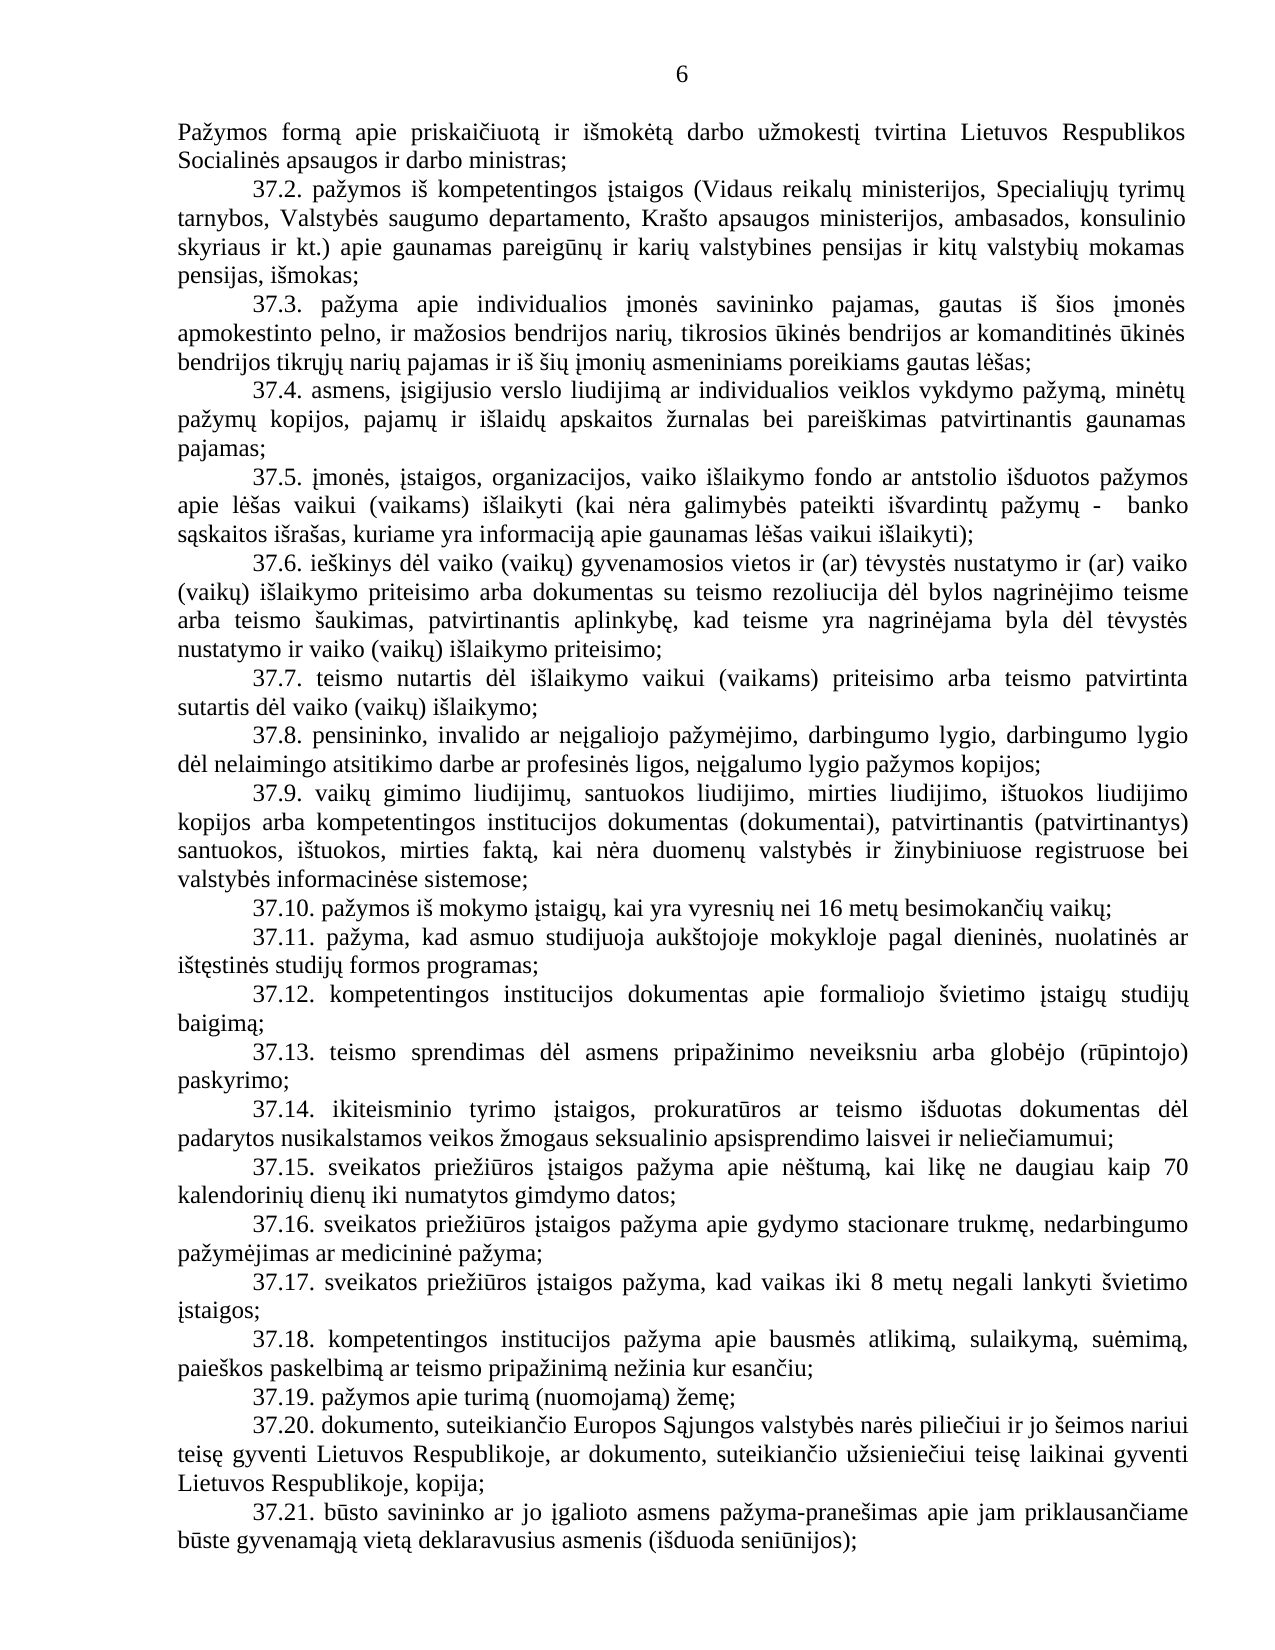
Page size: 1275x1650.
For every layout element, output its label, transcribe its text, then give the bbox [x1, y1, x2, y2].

text 37.12. kompetentingos institucijos dokumentas apie formaliojo švietimo įstaigų studijų baigimą; [177, 979, 1189, 1037]
text 37.2. pažymos iš kompetentingos įstaigos (Vidaus reikalų ministerijos, Specialiųjų tyrimų tarnybos, Valstybės saugumo departamento, Krašto apsaugos ministerijos, ambasados, konsulinio skyriaus ir kt.) apie gaunamas pareigūnų ir karių valstybines pensijas ir kitų valstybių mokamas pensijas, išmokas; [177, 174, 1186, 289]
text 37.20. dokumento, suteikiančio Europos Sąjungos valstybės narės piliečiui ir jo šeimos nariui teisę gyventi Lietuvos Respublikoje, ar dokumento, suteikiančio užsieniečiui teisę laikinai gyventi Lietuvos Respublikoje, kopija; [177, 1410, 1189, 1497]
text 37.4. asmens, įsigijusio verslo liudijimą ar individualios veiklos vykdymo pažymą, minėtų pažymų kopijos, pajamų ir išlaidų apskaitos žurnalas bei pareiškimas patvirtinantis gaunamas pajamas; [177, 375, 1186, 462]
text 37.3. pažyma apie individualios įmonės savininko pajamas, gautas iš šios įmonės apmokestinto pelno, ir mažosios bendrijos narių, tikrosios ūkinės bendrijos ar komanditinės ūkinės bendrijos tikrųjų narių pajamas ir iš šių įmonių asmeniniams poreikiams gautas lėšas; [177, 289, 1186, 375]
text 37.8. pensininko, invalido ar neįgaliojo pažymėjimo, darbingumo lygio, darbingumo lygio dėl nelaimingo atsitikimo darbe ar profesinės ligos, neįgalumo lygio pažymos kopijos; [177, 720, 1189, 778]
text 37.18. kompetentingos institucijos pažyma apie bausmės atlikimą, sulaikymą, suėmimą, paieškos paskelbimą ar teismo pripažinimą nežinia kur esančiu; [177, 1324, 1189, 1382]
text 37.13. teismo sprendimas dėl asmens pripažinimo neveiksniu arba globėjo (rūpintojo) paskyrimo; [177, 1037, 1189, 1094]
text Pažymos formą apie priskaičiuotą ir išmokėtą darbo užmokestį tvirtina Lietuvos Respublikos Socialinės apsaugos ir darbo ministras; [177, 117, 1186, 174]
text 37.10. pažymos iš mokymo įstaigų, kai yra vyresnių nei 16 metų besimokančių vaikų; [177, 893, 1189, 922]
text 37.21. būsto savininko ar jo įgalioto asmens pažyma-pranešimas apie jam priklausančiame būste gyvenamąją vietą deklaravusius asmenis (išduoda seniūnijos); [177, 1497, 1189, 1554]
text 37.6. ieškinys dėl vaiko (vaikų) gyvenamosios vietos ir (ar) tėvystės nustatymo ir (ar) vaiko (vaikų) išlaikymo priteisimo arba dokumentas su teismo rezoliucija dėl bylos nagrinėjimo teisme arba teismo šaukimas, patvirtinantis aplinkybę, kad teisme yra nagrinėjama byla dėl tėvystės nustatymo ir vaiko (vaikų) išlaikymo priteisimo; [177, 548, 1189, 663]
text 37.16. sveikatos priežiūros įstaigos pažyma apie gydymo stacionare trukmę, nedarbingumo pažymėjimas ar medicininė pažyma; [177, 1209, 1189, 1267]
text 37.5. įmonės, įstaigos, organizacijos, vaiko išlaikymo fondo ar antstolio išduotos pažymos apie lėšas vaikui (vaikams) išlaikyti (kai nėra galimybės pateikti išvardintų pažymų - banko sąskaitos išrašas, kuriame yra informaciją apie gaunamas lėšas vaikui išlaikyti); [177, 462, 1189, 548]
text 37.9. vaikų gimimo liudijimų, santuokos liudijimo, mirties liudijimo, ištuokos liudijimo kopijos arba kompetentingos institucijos dokumentas (dokumentai), patvirtinantis (patvirtinantys) santuokos, ištuokos, mirties faktą, kai nėra duomenų valstybės ir žinybiniuose registruose bei valstybės informacinėse sistemose; [177, 778, 1189, 893]
text 37.19. pažymos apie turimą (nuomojamą) žemę; [177, 1382, 1189, 1410]
text 37.7. teismo nutartis dėl išlaikymo vaikui (vaikams) priteisimo arba teismo patvirtinta sutartis dėl vaiko (vaikų) išlaikymo; [177, 663, 1189, 720]
text 37.14. ikiteisminio tyrimo įstaigos, prokuratūros ar teismo išduotas dokumentas dėl padarytos nusikalstamos veikos žmogaus seksualinio apsisprendimo laisvei ir neliečiamumui; [177, 1094, 1189, 1152]
text 37.17. sveikatos priežiūros įstaigos pažyma, kad vaikas iki 8 metų negali lankyti švietimo įstaigos; [177, 1267, 1189, 1324]
text 37.11. pažyma, kad asmuo studijuoja aukštojoje mokykloje pagal dieninės, nuolatinės ar ištęstinės studijų formos programas; [177, 922, 1189, 979]
text 37.15. sveikatos priežiūros įstaigos pažyma apie nėštumą, kai likę ne daugiau kaip 70 kalendorinių dienų iki numatytos gimdymo datos; [177, 1152, 1189, 1209]
